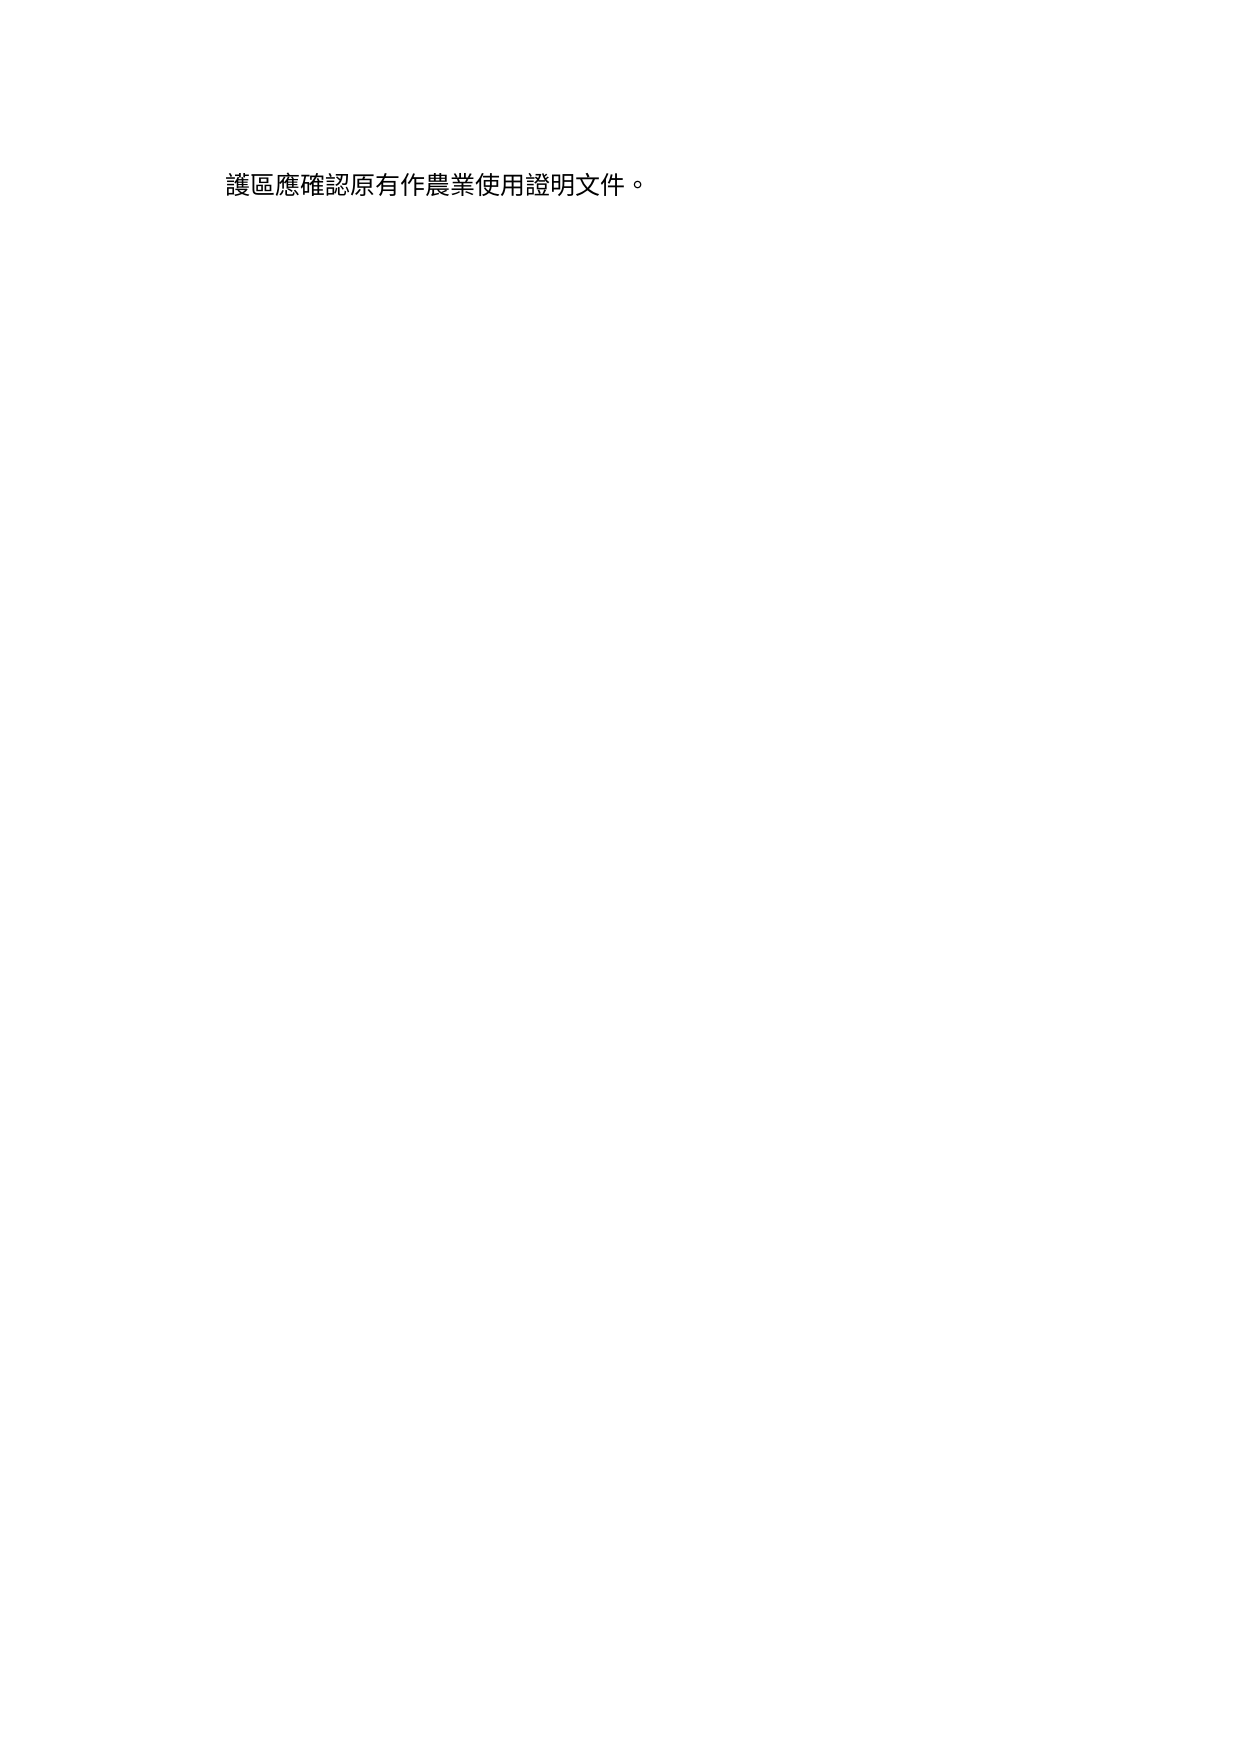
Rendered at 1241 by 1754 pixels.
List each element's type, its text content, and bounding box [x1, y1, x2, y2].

list 護區應確認原有作農業使用證明文件。 [187, 164, 1053, 202]
